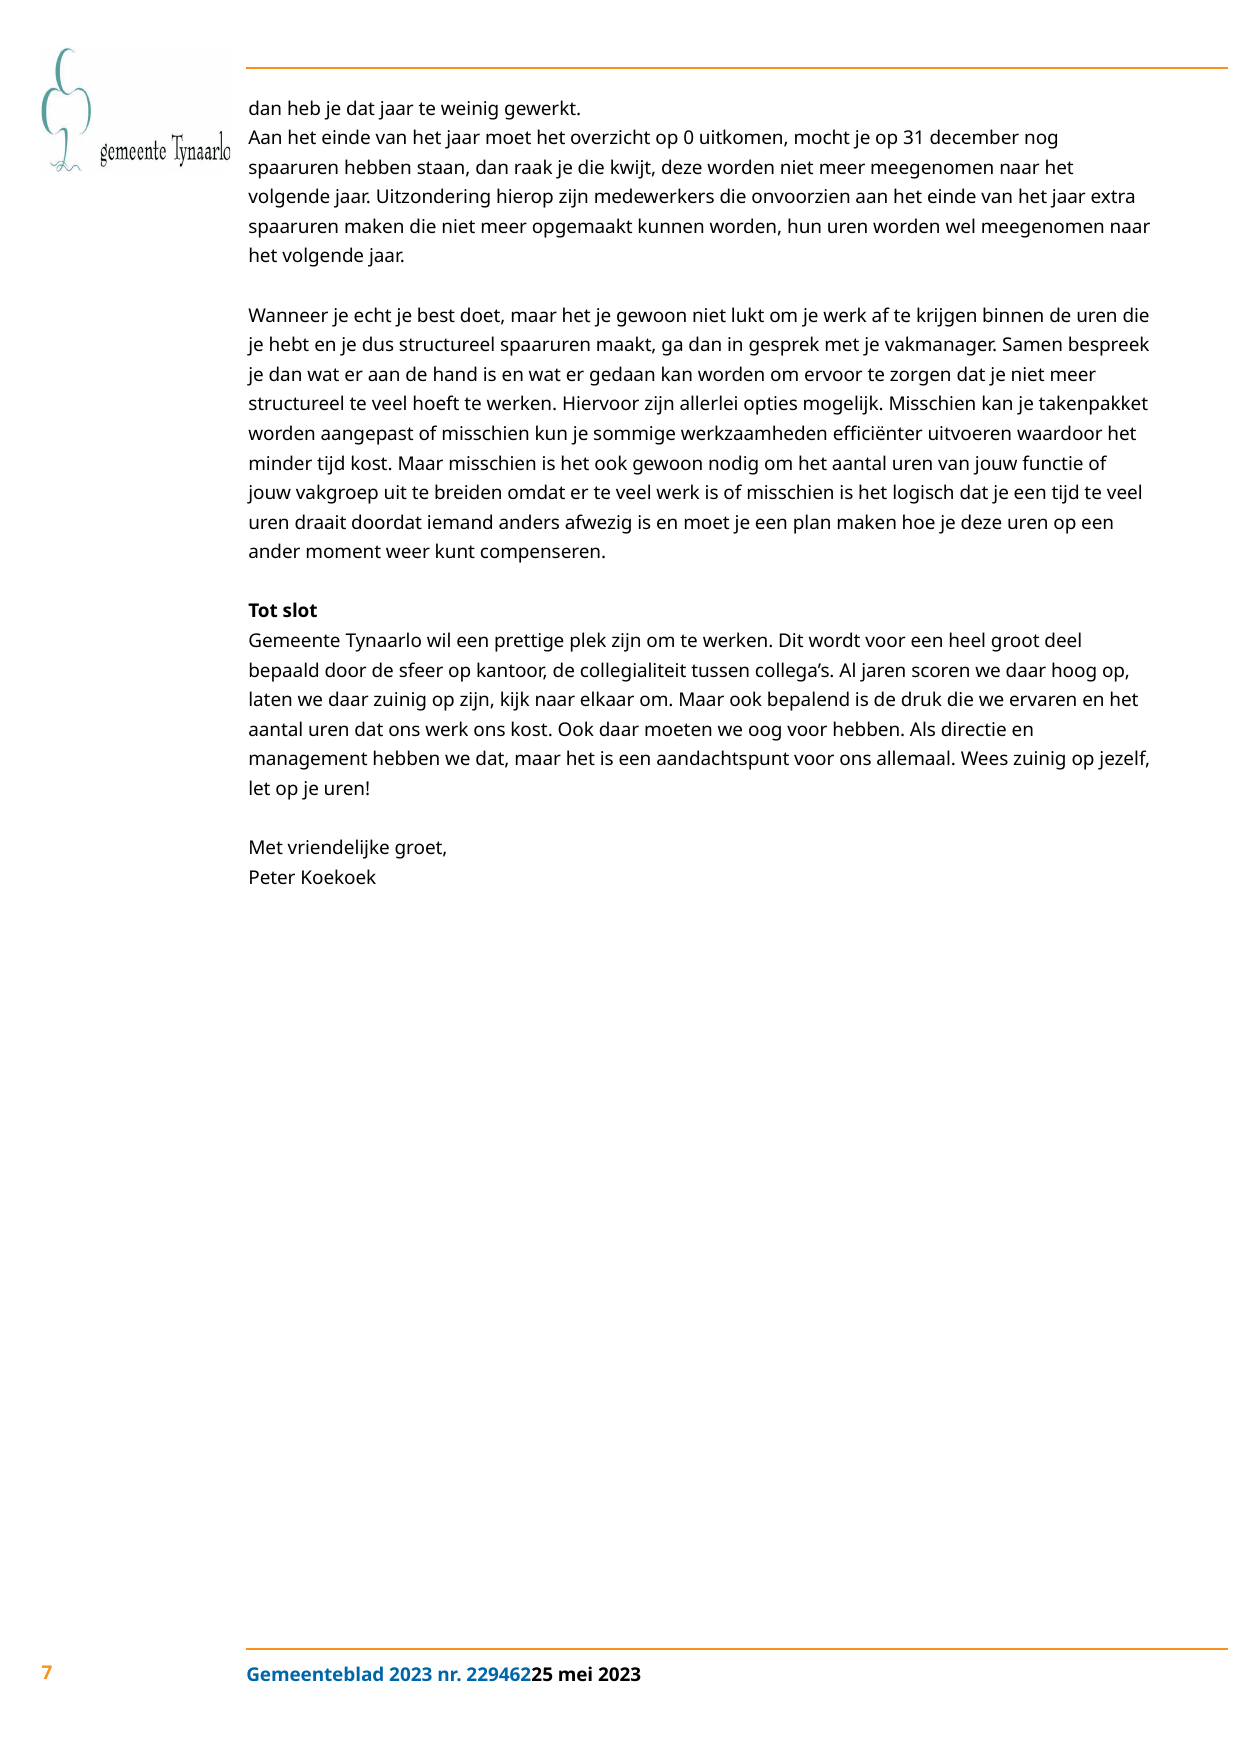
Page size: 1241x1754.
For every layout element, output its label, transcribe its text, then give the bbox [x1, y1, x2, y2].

text Wanneer je echt je best doet, maar het je gewoon niet lukt om je werk af te krijgen binnen de uren die je hebt en je dus structureel spaaruren maakt, ga dan in gesprek met je vakmanager. Samen bespreek je dan wat er aan de hand is en wat er gedaan kan worden om ervoor te zorgen dat je niet meer structureel te veel hoeft te werken. Hiervoor zijn allerlei opties mogelijk. Misschien kan je takenpakket worden aangepast of misschien kun je sommige werkzaamheden efficiënter uitvoeren waardoor het minder tijd kost. Maar misschien is het ook gewoon nodig om het aantal uren van jouw functie of jouw vakgroep uit te breiden omdat er te veel werk is of misschien is het logisch dat je een tijd te veel uren draait doordat iemand anders afwezig is en moet je een plan maken hoe je deze uren op een ander moment weer kunt compenseren. [248, 302, 1152, 564]
text Tot slot [248, 598, 1152, 623]
picture [41, 47, 231, 172]
text Aan het einde van het jaar moet het overzicht op 0 uitkomen, mocht je op 31 december nog spaaruren hebben staan, dan raak je die kwijt, deze worden niet meer meegenomen naar het volgende jaar. Uitzondering hierop zijn medewerkers die onvoorzien aan het einde van het jaar extra spaaruren maken die niet meer opgemaakt kunnen worden, hun uren worden wel meegenomen naar het volgende jaar. [248, 124, 1152, 268]
text dan heb je dat jaar te weinig gewerkt. [248, 95, 1152, 121]
text Peter Koekoek [248, 864, 1152, 890]
text Met vriendelijke groet, [248, 834, 1152, 860]
text Gemeente Tynaarlo wil een prettige plek zijn om te werken. Dit wordt voor een heel groot deel bepaald door de sfeer op kantoor, de collegialiteit tussen collega’s. Al jaren scoren we daar hoog op, laten we daar zuinig op zijn, kijk naar elkaar om. Maar ook bepalend is de druk die we ervaren en het aantal uren dat ons werk ons kost. Ook daar moeten we oog voor hebben. Als directie en management hebben we dat, maar het is een aandachtspunt voor ons allemaal. Wees zuinig op jezelf, let op je uren! [248, 627, 1152, 801]
